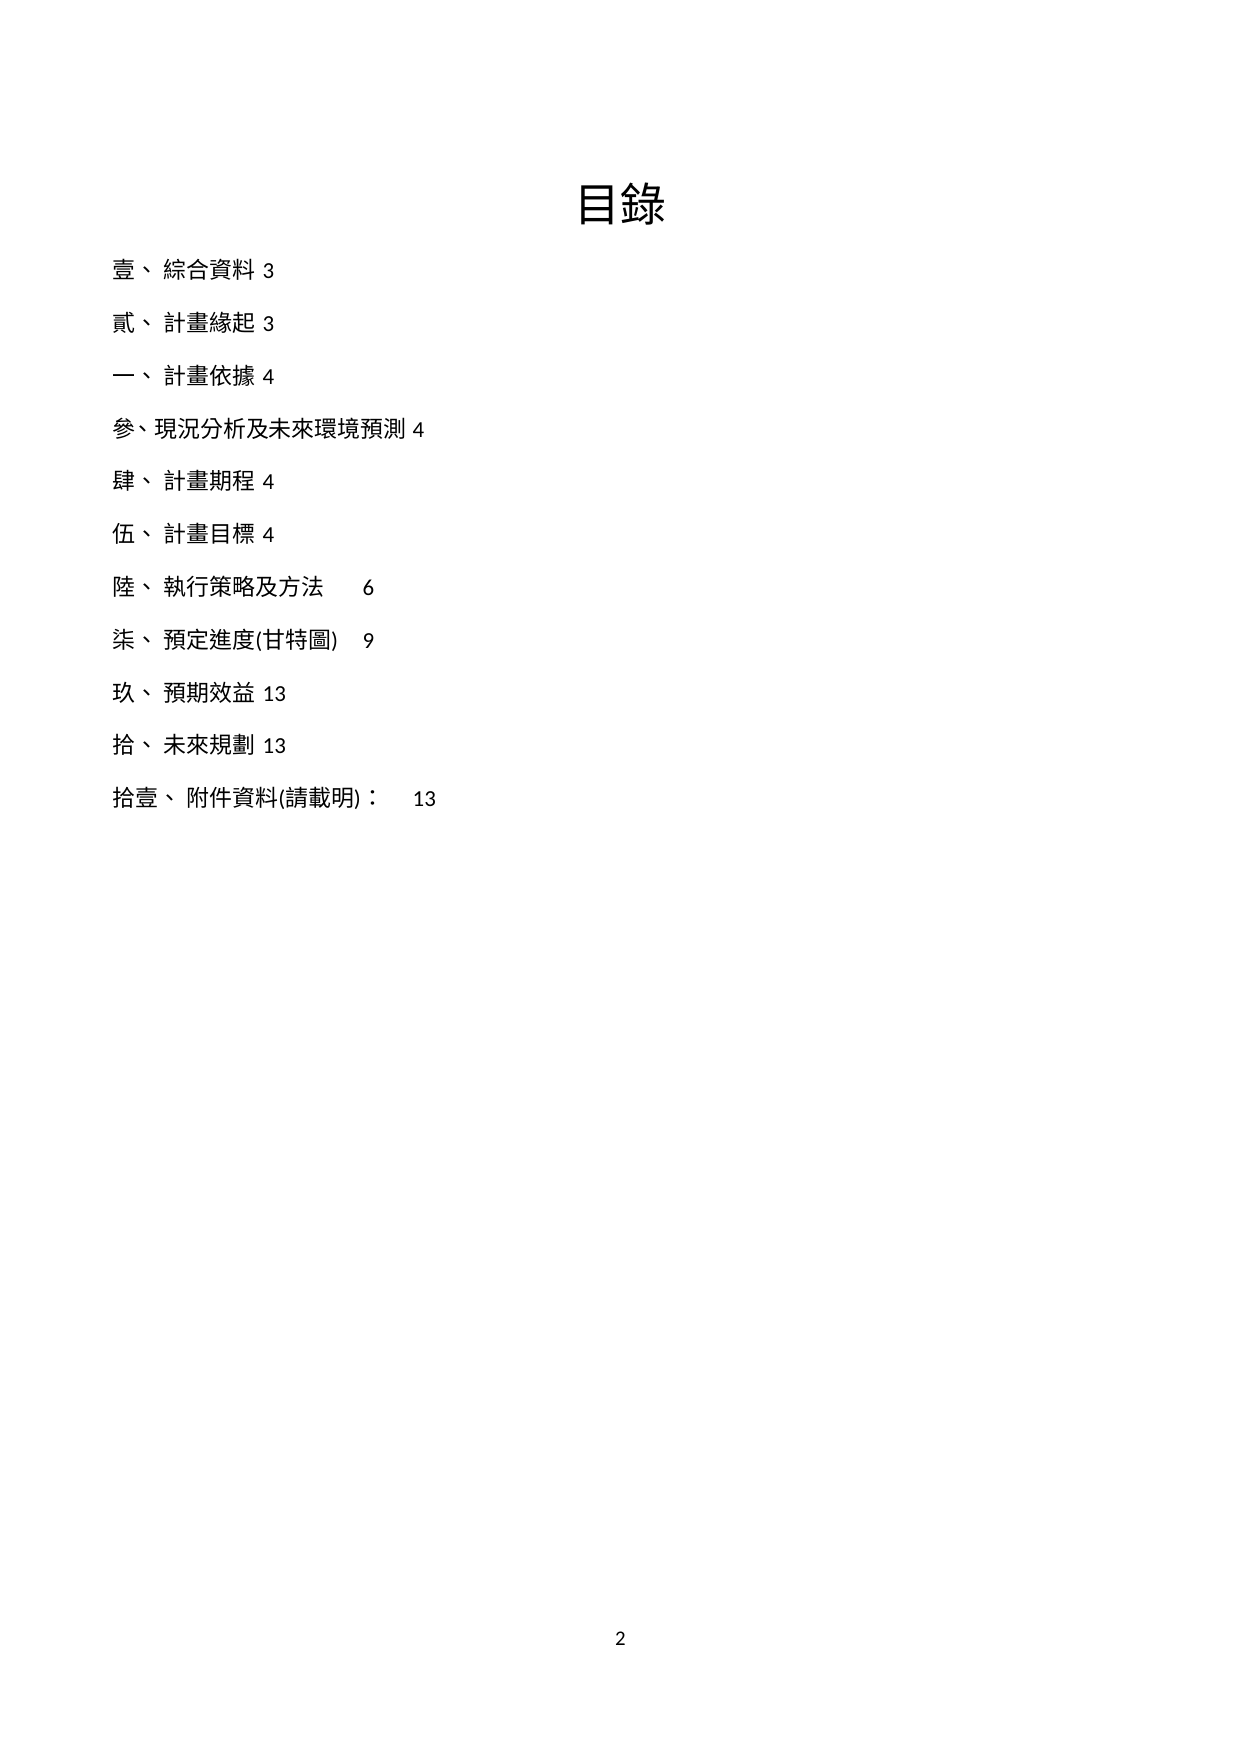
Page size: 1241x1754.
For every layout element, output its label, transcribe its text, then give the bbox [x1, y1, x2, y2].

text 一、 計畫依據 4 [112, 356, 1128, 393]
text 拾、 未來規劃 13 [112, 725, 1128, 763]
text 目錄 [112, 164, 1128, 239]
text 伍、 計畫目標 4 [112, 514, 1128, 551]
text 玖、 預期效益 13 [112, 672, 1128, 710]
text 拾壹、 附件資料(請載明)： 13 [112, 778, 1128, 816]
text 陸、 執行策略及方法 6 [112, 567, 1128, 604]
text 貳、 計畫緣起 3 [112, 303, 1128, 340]
text 參、 現況分析及未來環境預測 4 [112, 408, 1128, 446]
text 壹、 綜合資料 3 [112, 250, 1128, 287]
text 肆、 計畫期程 4 [112, 461, 1128, 499]
text 柒、 預定進度(甘特圖) 9 [112, 619, 1128, 657]
